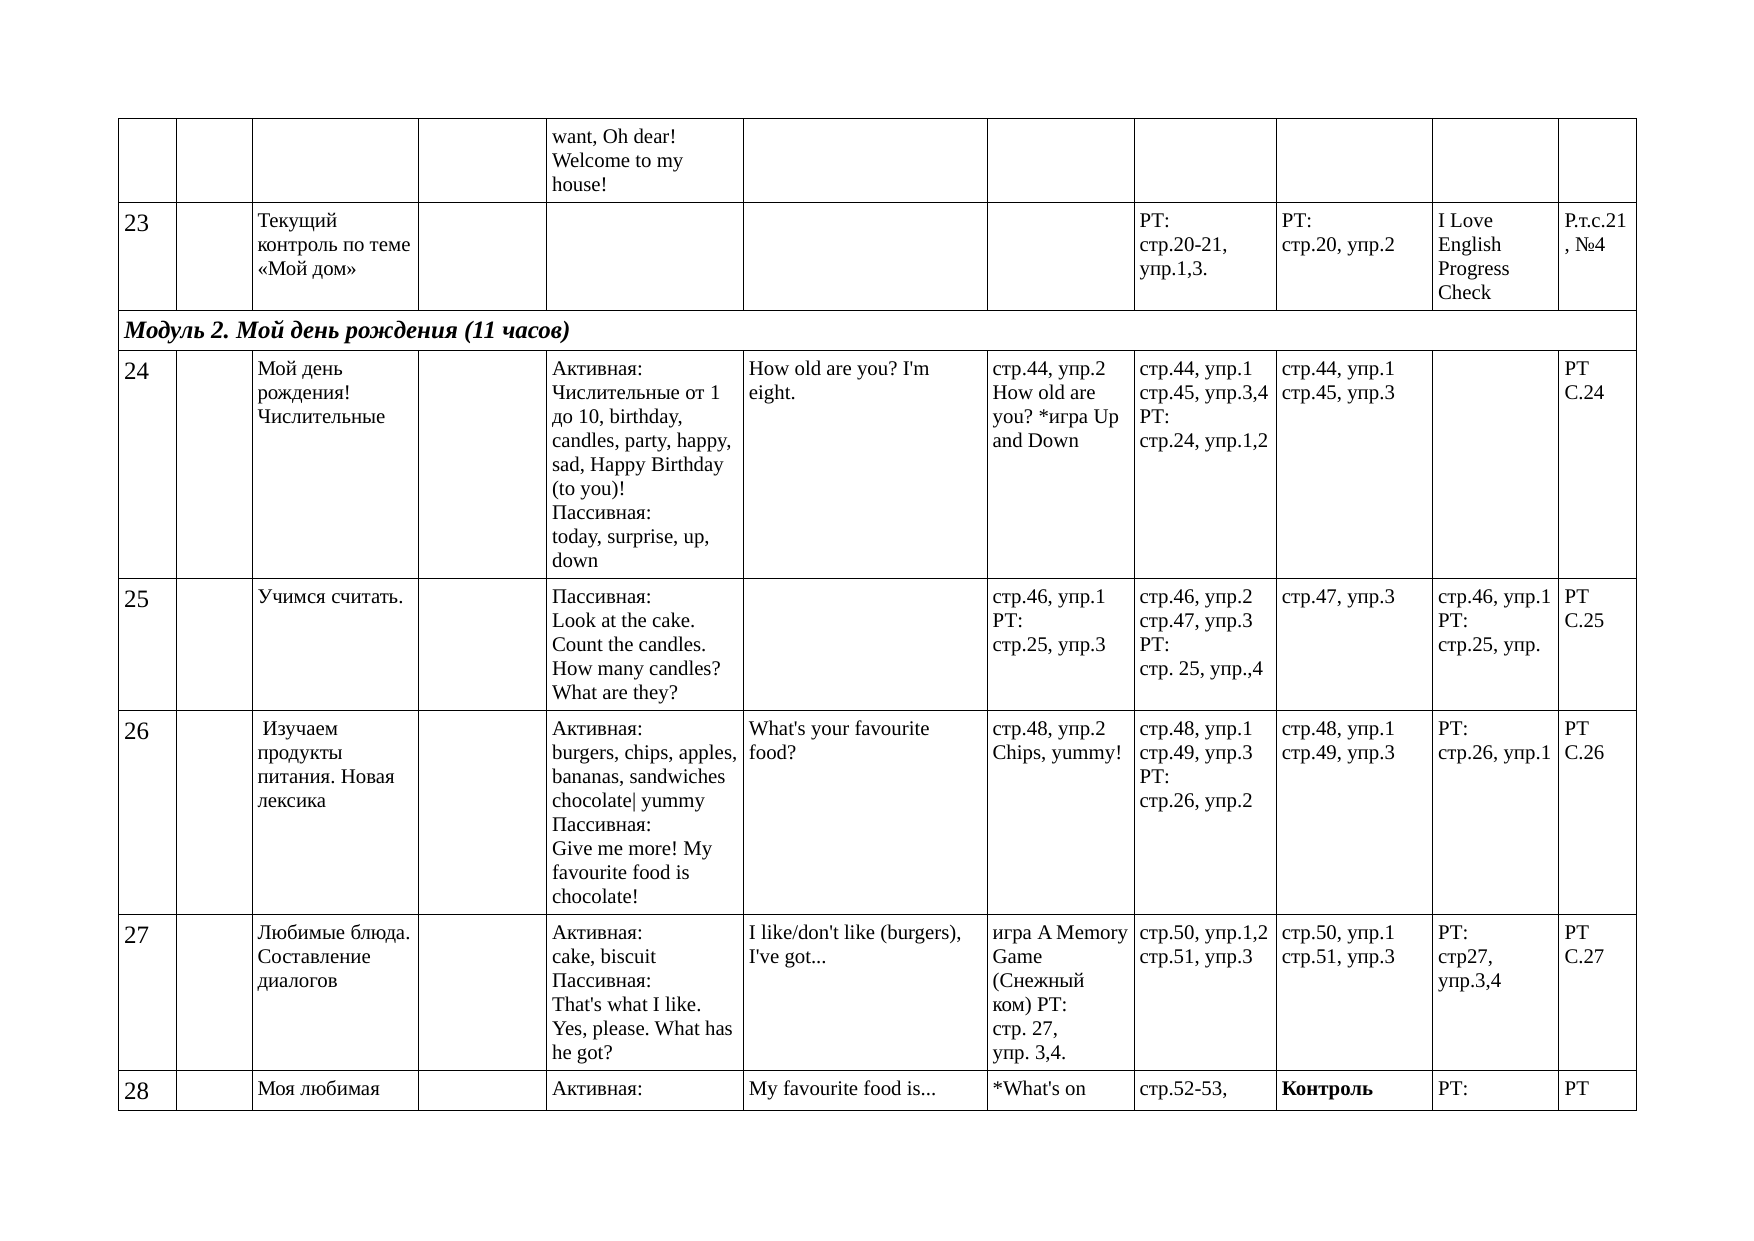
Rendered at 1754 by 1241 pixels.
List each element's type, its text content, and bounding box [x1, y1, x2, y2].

table_cell [419, 915, 546, 1070]
table_cell [253, 119, 418, 202]
table_cell [419, 203, 546, 310]
table_cell стр.46, упр.1 РТ: стр.25, упр. [1433, 579, 1558, 710]
table_cell РТ: стр.20-21, упр.1,3. [1135, 203, 1276, 310]
table_cell 26 [119, 711, 176, 914]
table_cell [177, 711, 252, 914]
table_cell 23 [119, 203, 176, 310]
table_cell Изучаем продукты питания. Новая лексика [253, 711, 418, 914]
table_cell стр.48, упр.2 Chips, yummy! [988, 711, 1134, 914]
table_cell What's your favourite food? [744, 711, 987, 914]
table_cell 28 [119, 1071, 176, 1110]
table_cell Учимся считать. [253, 579, 418, 710]
table_cell стр.48, упр.1 стр.49, упр.3 РТ: стр.26, упр.2 [1135, 711, 1276, 914]
table_cell want, Oh dear! Welcome to my house! [547, 119, 743, 202]
table_cell How old are you? I'm eight. [744, 351, 987, 578]
table_cell РТ: стр.20, упр.2 [1277, 203, 1432, 310]
table_cell стр.44, упр.1 стр.45, упр.3 [1277, 351, 1432, 578]
table_cell [177, 915, 252, 1070]
table_cell РТ С.24 [1559, 351, 1636, 578]
table_cell I like/don't like (burgers), I've got... [744, 915, 987, 1070]
table_cell РТ: стр.26, упр.1 [1433, 711, 1558, 914]
table_cell Активная: cake, biscuit Пассивная: That's what I like. Yes, please. What has he got? [547, 915, 743, 1070]
table_cell [419, 1071, 546, 1110]
table_cell [1277, 119, 1432, 202]
table_cell [744, 203, 987, 310]
table_cell стр.44, упр.2 How old are you? *игра Up and Down [988, 351, 1134, 578]
table_cell Активная: Числительные от 1 до 10, birthday, candles, party, happy, sad, Happy Birthday (to you)! Пассивная: today, surprise, up, down [547, 351, 743, 578]
table_cell стр.44, упр.1 стр.45, упр.3,4 РТ: стр.24, упр.1,2 [1135, 351, 1276, 578]
table_cell [988, 203, 1134, 310]
table_cell [1433, 351, 1558, 578]
table_cell Модуль 2. Мой день рождения (11 часов) [119, 311, 1636, 350]
table_cell Контроль [1277, 1071, 1432, 1110]
table_cell Активная: burgers, chips, apples, bananas, sandwiches сhocolate| yummy Пассивная: Give me more! My favourite food is chocolate! [547, 711, 743, 914]
table_cell РТ С.27 [1559, 915, 1636, 1070]
table_cell РТ [1559, 1071, 1636, 1110]
table_cell [988, 119, 1134, 202]
table_cell [547, 203, 743, 310]
table_cell Мой день рождения! Числительные [253, 351, 418, 578]
table_cell стр.48, упр.1 стр.49, упр.3 [1277, 711, 1432, 914]
table_cell стр.50, упр.1,2 стр.51, упр.3 [1135, 915, 1276, 1070]
table_cell РТ С.25 [1559, 579, 1636, 710]
table_cell стр.47, упр.3 [1277, 579, 1432, 710]
table_cell [744, 579, 987, 710]
table_cell Р.т.с.21, №4 [1559, 203, 1636, 310]
table_cell I Love English Progress Check [1433, 203, 1558, 310]
table_cell [177, 1071, 252, 1110]
table_cell стр.52-53, [1135, 1071, 1276, 1110]
table_cell *What's on [988, 1071, 1134, 1110]
table_cell [419, 579, 546, 710]
table_cell РТ С.26 [1559, 711, 1636, 914]
table_cell РТ: [1433, 1071, 1558, 1110]
table_cell 27 [119, 915, 176, 1070]
table_cell РТ: стр27, упр.3,4 [1433, 915, 1558, 1070]
table_cell [1559, 119, 1636, 202]
table_cell [177, 351, 252, 578]
table_cell [177, 203, 252, 310]
table_cell [119, 119, 176, 202]
table_cell стр.46, упр.2 стр.47, упр.3 РТ: стр. 25, упр.,4 [1135, 579, 1276, 710]
table_cell 24 [119, 351, 176, 578]
table_cell Активная: [547, 1071, 743, 1110]
table_cell Любимые блюда. Составление диалогов [253, 915, 418, 1070]
table_cell стр.46, упр.1 РТ: стр.25, упр.3 [988, 579, 1134, 710]
table_cell [177, 119, 252, 202]
table_cell [177, 579, 252, 710]
table_cell [1433, 119, 1558, 202]
table_cell игра A Memory Game (Снежный ком) РТ: стр. 27, упр. 3,4. [988, 915, 1134, 1070]
table_cell [1135, 119, 1276, 202]
table_cell [419, 351, 546, 578]
table_cell [419, 711, 546, 914]
table_cell Пассивная: Look at the cake. Count the candles. How many candles? What are they? [547, 579, 743, 710]
table_cell Текущий контроль по теме «Мой дом» [253, 203, 418, 310]
table_cell стр.50, упр.1 стр.51, упр.3 [1277, 915, 1432, 1070]
table_cell [744, 119, 987, 202]
table_cell My favourite food is... [744, 1071, 987, 1110]
table_cell [419, 119, 546, 202]
table_cell Моя любимая [253, 1071, 418, 1110]
table_cell 25 [119, 579, 176, 710]
